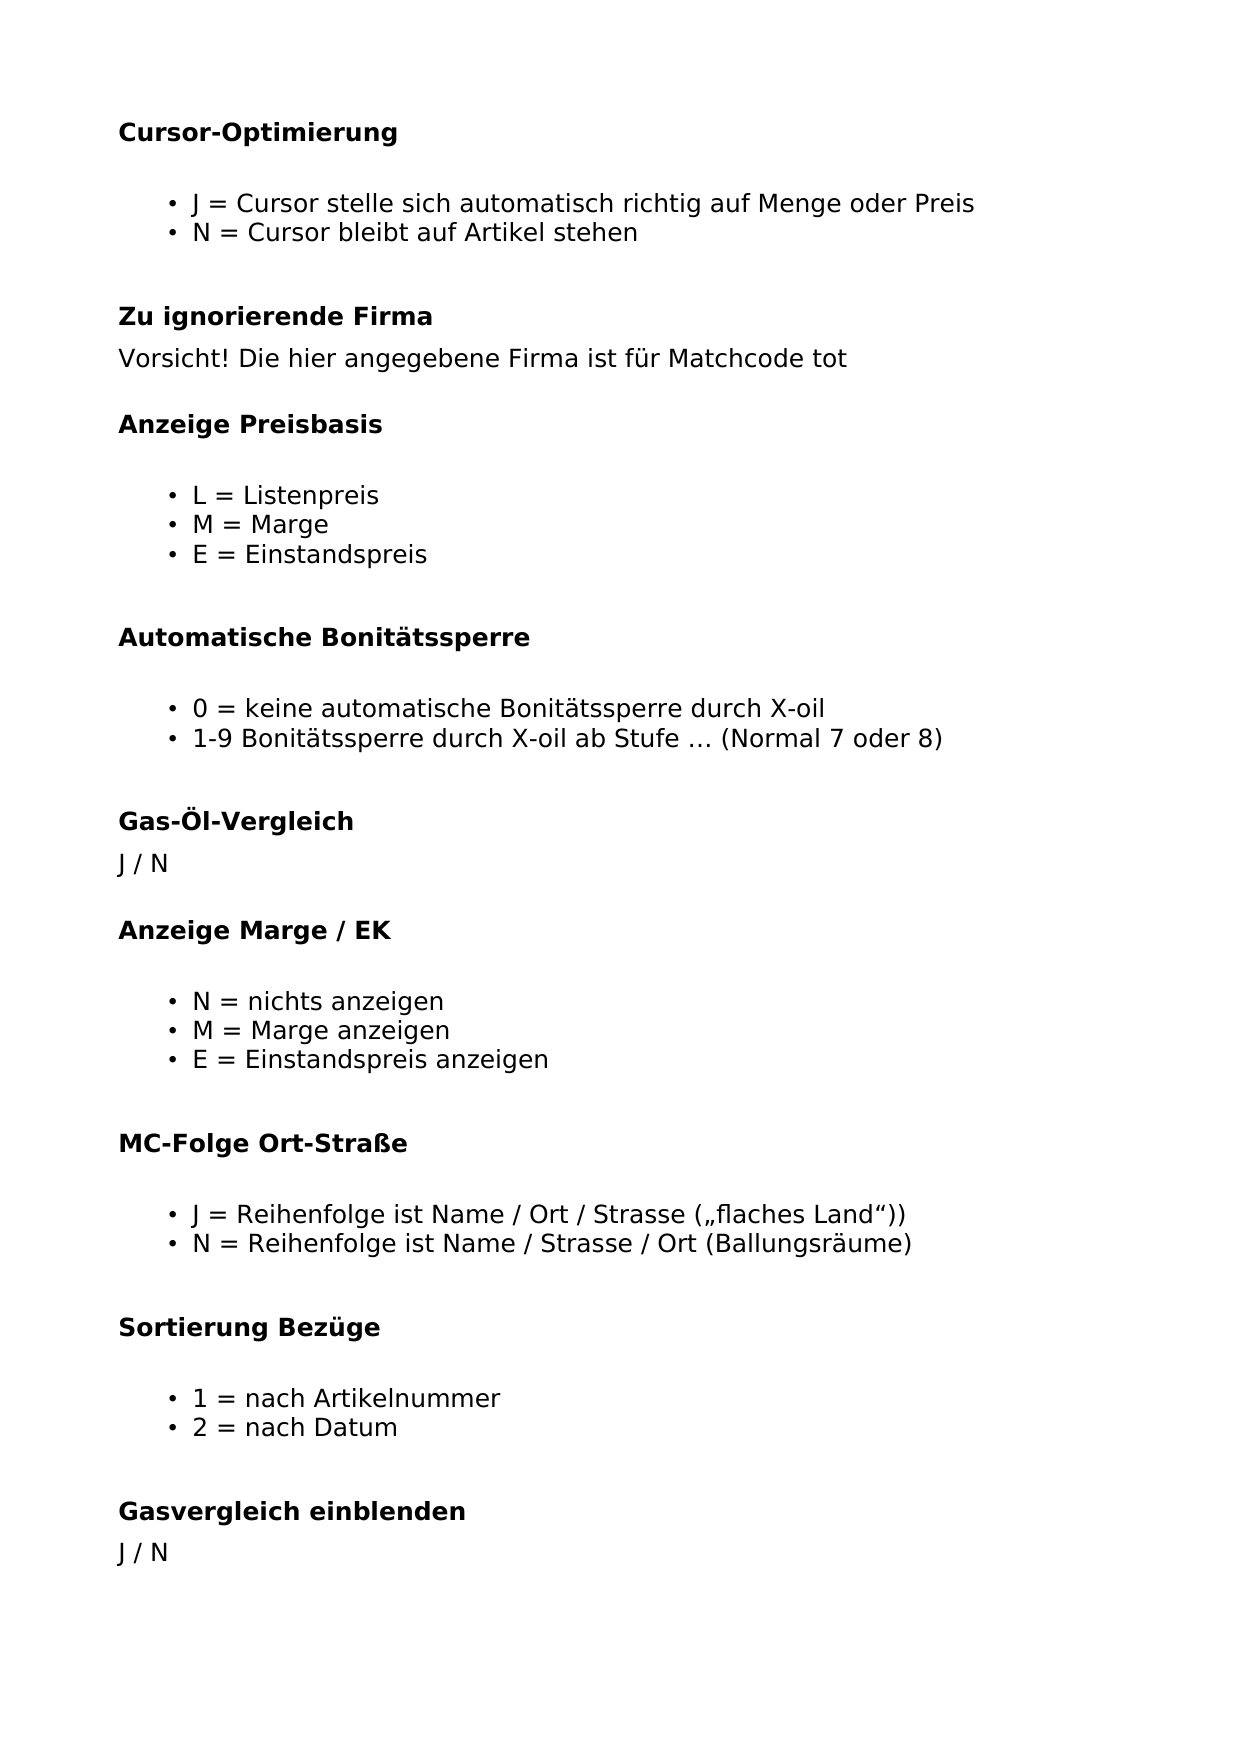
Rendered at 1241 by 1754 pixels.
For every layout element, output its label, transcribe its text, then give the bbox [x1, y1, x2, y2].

subtitle Automatische Bonitätssperre [118, 623, 1122, 653]
list L = Listenpreis [177, 482, 1122, 511]
text J / N [118, 1538, 1122, 1568]
list N = nichts anzeigen [177, 987, 1122, 1016]
subtitle Gas-Öl-Vergleich [118, 807, 1122, 837]
subtitle Anzeige Marge / EK [118, 916, 1122, 945]
list E = Einstandspreis anzeigen [177, 1045, 1122, 1074]
list J = Cursor stelle sich automatisch richtig auf Menge oder Preis [177, 189, 1122, 218]
subtitle Zu ignorierende Firma [118, 302, 1122, 331]
list N = Cursor bleibt auf Artikel stehen [177, 218, 1122, 248]
subtitle Anzeige Preisbasis [118, 410, 1122, 439]
list 1-9 Bonitätssperre durch X-oil ab Stufe … (Normal 7 oder 8) [177, 724, 1122, 753]
subtitle MC-Folge Ort-Straße [118, 1129, 1122, 1158]
list N = Reihenfolge ist Name / Strasse / Ort (Ballungsräume) [177, 1229, 1122, 1258]
list M = Marge anzeigen [177, 1016, 1122, 1045]
list 1 = nach Artikelnummer [177, 1384, 1122, 1413]
list 2 = nach Datum [177, 1413, 1122, 1442]
text Vorsicht! Die hier angegebene Firma ist für Matchcode tot [118, 344, 1122, 373]
list J = Reihenfolge ist Name / Ort / Strasse („flaches Land“)) [177, 1200, 1122, 1229]
subtitle Sortierung Bezüge [118, 1313, 1122, 1342]
list E = Einstandspreis [177, 540, 1122, 569]
subtitle Cursor-Optimierung [118, 118, 1122, 147]
list M = Marge [177, 511, 1122, 540]
list 0 = keine automatische Bonitätssperre durch X-oil [177, 695, 1122, 724]
text J / N [118, 849, 1122, 878]
subtitle Gasvergleich einblenden [118, 1497, 1122, 1526]
